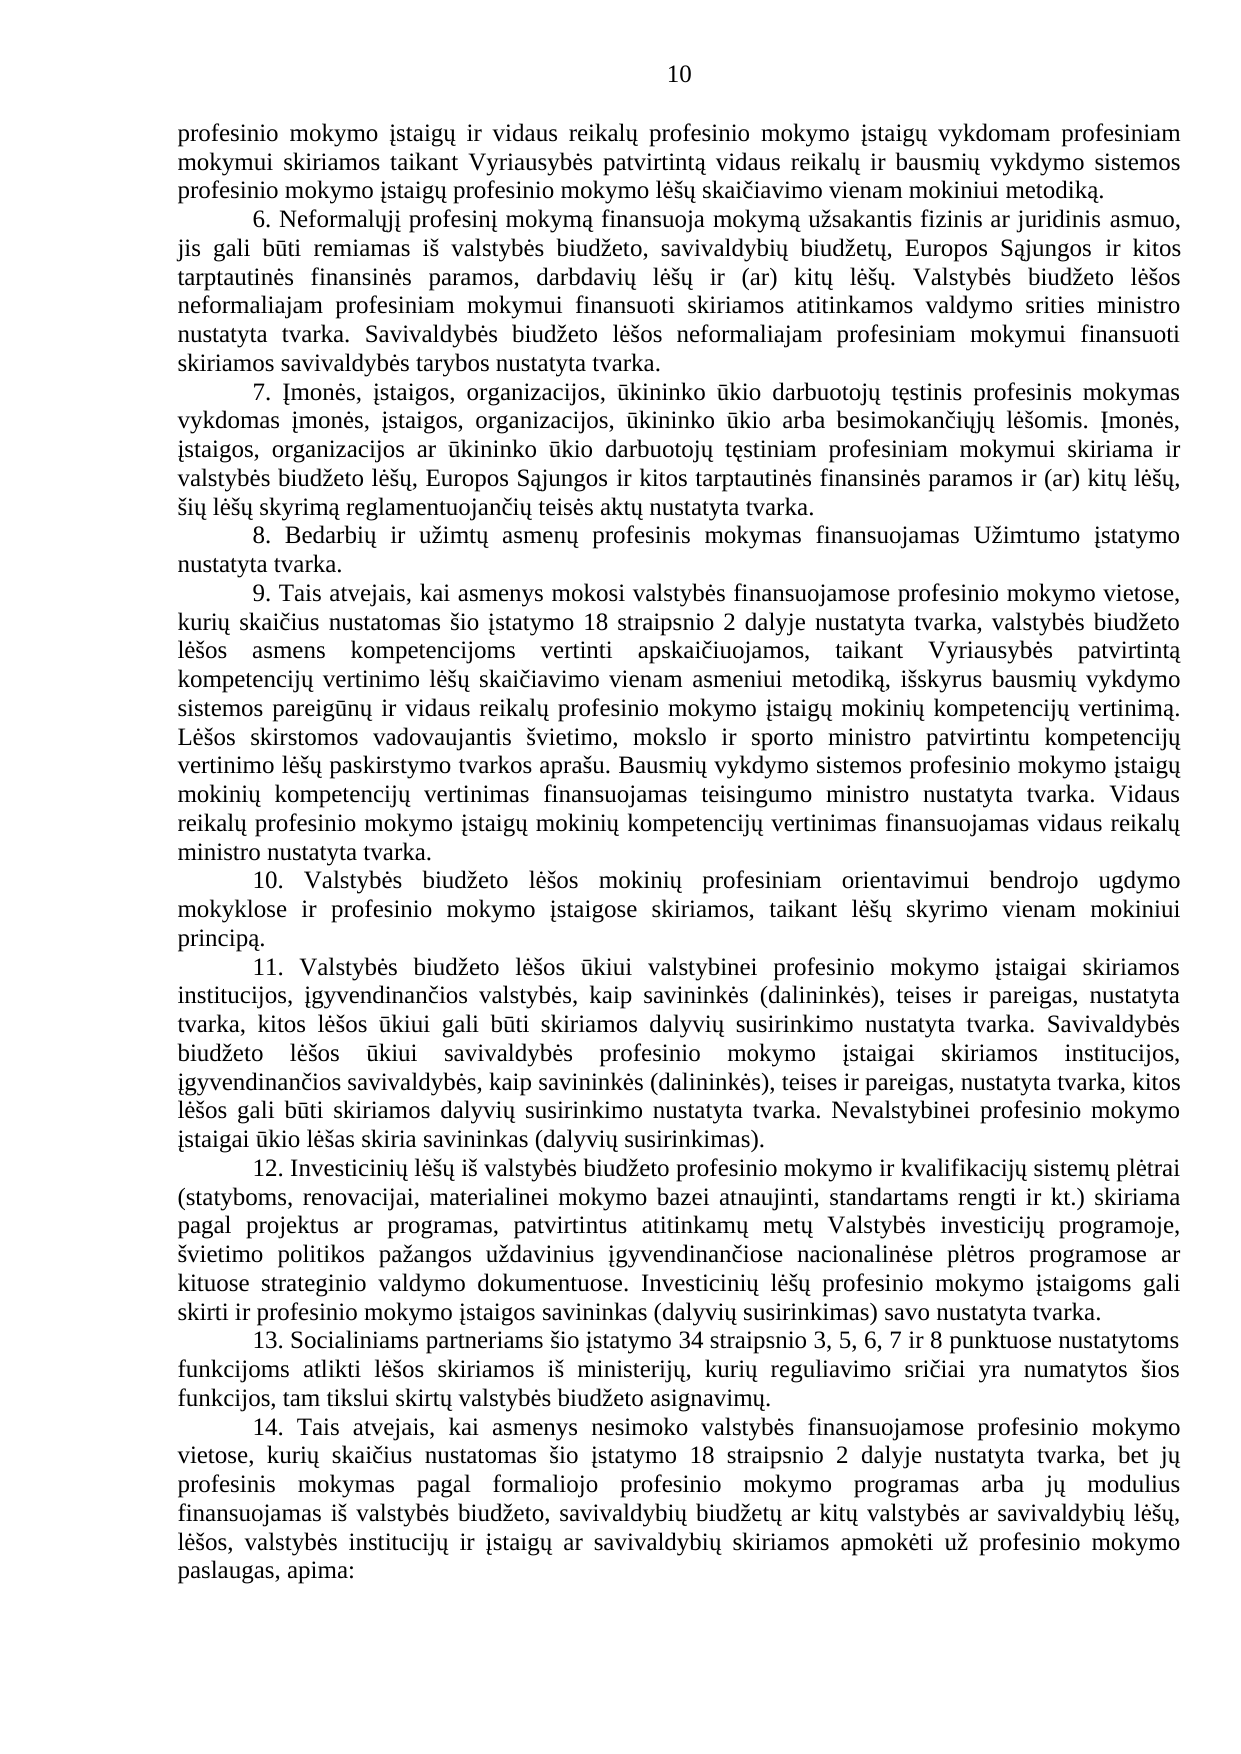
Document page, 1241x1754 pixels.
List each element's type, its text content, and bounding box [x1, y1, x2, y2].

text profesinio mokymo įstaigų ir vidaus reikalų profesinio mokymo įstaigų vykdomam profesiniam mokymui skiriamos taikant Vyriausybės patvirtintą vidaus reikalų ir bausmių vykdymo sistemos profesinio mokymo įstaigų profesinio mokymo lėšų skaičiavimo vienam mokiniui metodiką. [177, 118, 1181, 204]
text 8. Bedarbių ir užimtų asmenų profesinis mokymas finansuojamas Užimtumo įstatymo nustatyta tvarka. [177, 521, 1181, 578]
text 11. Valstybės biudžeto lėšos ūkiui valstybinei profesinio mokymo įstaigai skiriamos institucijos, įgyvendinančios valstybės, kaip savininkės (dalininkės), teises ir pareigas, nustatyta tvarka, kitos lėšos ūkiui gali būti skiriamos dalyvių susirinkimo nustatyta tvarka. Savivaldybės biudžeto lėšos ūkiui savivaldybės profesinio mokymo įstaigai skiriamos institucijos, įgyvendinančios savivaldybės, kaip savininkės (dalininkės), teises ir pareigas, nustatyta tvarka, kitos lėšos gali būti skiriamos dalyvių susirinkimo nustatyta tvarka. Nevalstybinei profesinio mokymo įstaigai ūkio lėšas skiria savininkas (dalyvių susirinkimas). [177, 952, 1181, 1153]
text 10. Valstybės biudžeto lėšos mokinių profesiniam orientavimui bendrojo ugdymo mokyklose ir profesinio mokymo įstaigose skiriamos, taikant lėšų skyrimo vienam mokiniui principą. [177, 866, 1181, 952]
text 14. Tais atvejais, kai asmenys nesimoko valstybės finansuojamose profesinio mokymo vietose, kurių skaičius nustatomas šio įstatymo 18 straipsnio 2 dalyje nustatyta tvarka, bet jų profesinis mokymas pagal formaliojo profesinio mokymo programas arba jų modulius finansuojamas iš valstybės biudžeto, savivaldybių biudžetų ar kitų valstybės ar savivaldybių lėšų, lėšos, valstybės institucijų ir įstaigų ar savivaldybių skiriamos apmokėti už profesinio mokymo paslaugas, apima: [177, 1412, 1181, 1584]
text 13. Socialiniams partneriams šio įstatymo 34 straipsnio 3, 5, 6, 7 ir 8 punktuose nustatytoms funkcijoms atlikti lėšos skiriamos iš ministerijų, kurių reguliavimo sričiai yra numatytos šios funkcijos, tam tikslui skirtų valstybės biudžeto asignavimų. [177, 1326, 1181, 1412]
text 9. Tais atvejais, kai asmenys mokosi valstybės finansuojamose profesinio mokymo vietose, kurių skaičius nustatomas šio įstatymo 18 straipsnio 2 dalyje nustatyta tvarka, valstybės biudžeto lėšos asmens kompetencijoms vertinti apskaičiuojamos, taikant Vyriausybės patvirtintą kompetencijų vertinimo lėšų skaičiavimo vienam asmeniui metodiką, išskyrus bausmių vykdymo sistemos pareigūnų ir vidaus reikalų profesinio mokymo įstaigų mokinių kompetencijų vertinimą. Lėšos skirstomos vadovaujantis švietimo, mokslo ir sporto ministro patvirtintu kompetencijų vertinimo lėšų paskirstymo tvarkos aprašu. Bausmių vykdymo sistemos profesinio mokymo įstaigų mokinių kompetencijų vertinimas finansuojamas teisingumo ministro nustatyta tvarka. Vidaus reikalų profesinio mokymo įstaigų mokinių kompetencijų vertinimas finansuojamas vidaus reikalų ministro nustatyta tvarka. [177, 578, 1181, 866]
text 7. Įmonės, įstaigos, organizacijos, ūkininko ūkio darbuotojų tęstinis profesinis mokymas vykdomas įmonės, įstaigos, organizacijos, ūkininko ūkio arba besimokančiųjų lėšomis. Įmonės, įstaigos, organizacijos ar ūkininko ūkio darbuotojų tęstiniam profesiniam mokymui skiriama ir valstybės biudžeto lėšų, Europos Sąjungos ir kitos tarptautinės finansinės paramos ir (ar) kitų lėšų, šių lėšų skyrimą reglamentuojančių teisės aktų nustatyta tvarka. [177, 377, 1181, 521]
text 6. Neformalųjį profesinį mokymą finansuoja mokymą užsakantis fizinis ar juridinis asmuo, jis gali būti remiamas iš valstybės biudžeto, savivaldybių biudžetų, Europos Sąjungos ir kitos tarptautinės finansinės paramos, darbdavių lėšų ir (ar) kitų lėšų. Valstybės biudžeto lėšos neformaliajam profesiniam mokymui finansuoti skiriamos atitinkamos valdymo srities ministro nustatyta tvarka. Savivaldybės biudžeto lėšos neformaliajam profesiniam mokymui finansuoti skiriamos savivaldybės tarybos nustatyta tvarka. [177, 204, 1181, 377]
text 12. Investicinių lėšų iš valstybės biudžeto profesinio mokymo ir kvalifikacijų sistemų plėtrai (statyboms, renovacijai, materialinei mokymo bazei atnaujinti, standartams rengti ir kt.) skiriama pagal projektus ar programas, patvirtintus atitinkamų metų Valstybės investicijų programoje, švietimo politikos pažangos uždavinius įgyvendinančiose nacionalinėse plėtros programose ar kituose strateginio valdymo dokumentuose. Investicinių lėšų profesinio mokymo įstaigoms gali skirti ir profesinio mokymo įstaigos savininkas (dalyvių susirinkimas) savo nustatyta tvarka. [177, 1153, 1181, 1326]
